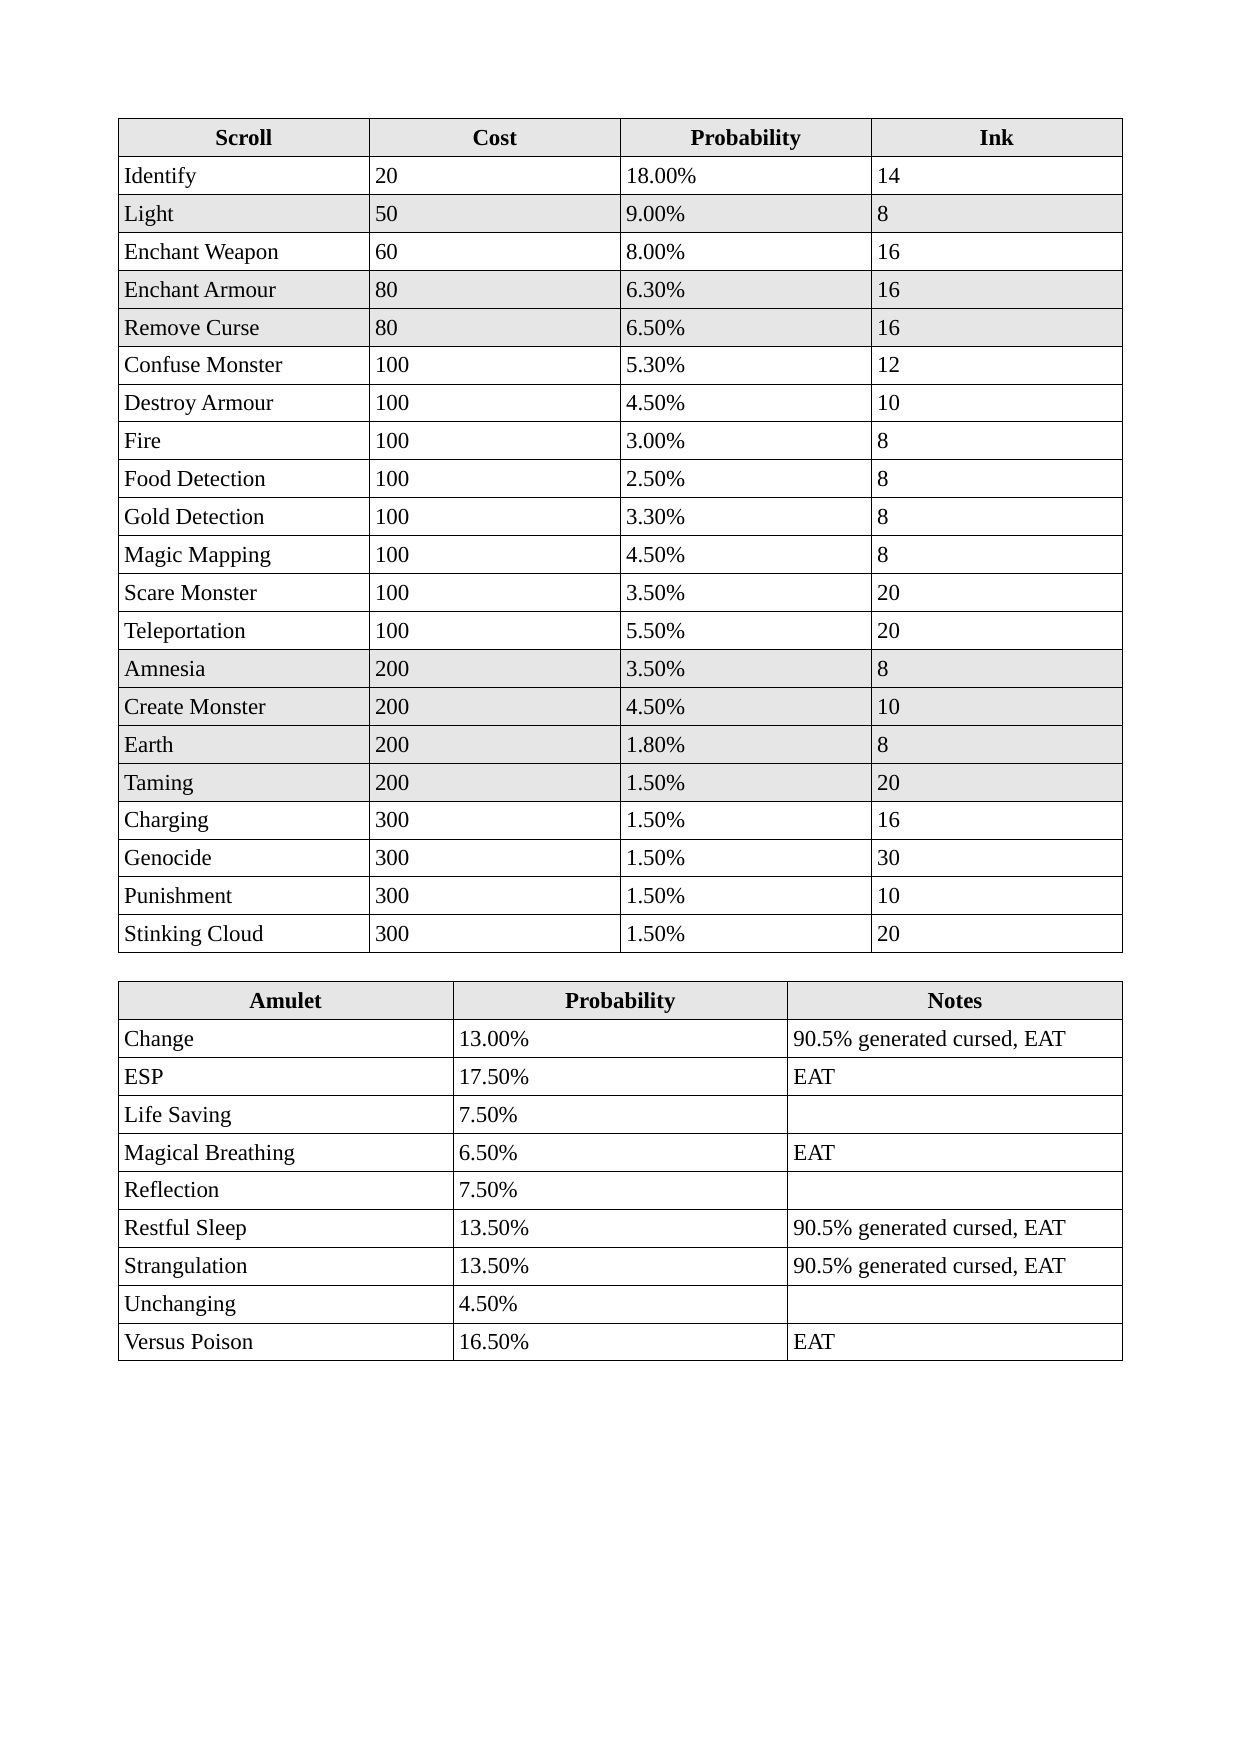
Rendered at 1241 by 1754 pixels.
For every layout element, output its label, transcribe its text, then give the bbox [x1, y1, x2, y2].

table_cell Light [119, 195, 369, 232]
table_cell 3.30% [621, 498, 871, 535]
table_cell Earth [119, 726, 369, 763]
table_cell Restful Sleep [119, 1210, 453, 1247]
table_cell 50 [370, 195, 620, 232]
table_cell 100 [370, 498, 620, 535]
table_cell 200 [370, 688, 620, 725]
table_cell Charging [119, 802, 369, 838]
table_cell 20 [872, 612, 1122, 649]
table_cell 300 [370, 802, 620, 838]
table_cell 200 [370, 726, 620, 763]
table_cell EAT [788, 1134, 1122, 1171]
table_cell 300 [370, 877, 620, 914]
table_cell 80 [370, 271, 620, 308]
table_cell 16.50% [454, 1324, 787, 1360]
table_cell 16 [872, 233, 1122, 270]
table_cell 90.5% generated cursed, EAT [788, 1210, 1122, 1247]
table_cell Scare Monster [119, 574, 369, 611]
table_cell 1.50% [621, 840, 871, 876]
table_cell 200 [370, 764, 620, 801]
table_cell 3.50% [621, 650, 871, 687]
table_cell 8 [872, 195, 1122, 232]
table_cell [788, 1172, 1122, 1209]
table_header Probability [454, 982, 787, 1019]
table_cell 20 [370, 157, 620, 194]
table_cell 20 [872, 915, 1122, 952]
table_cell 1.50% [621, 915, 871, 952]
table_cell Teleportation [119, 612, 369, 649]
table_cell 30 [872, 840, 1122, 876]
table_cell 14 [872, 157, 1122, 194]
table_cell 20 [872, 574, 1122, 611]
table_cell 8 [872, 650, 1122, 687]
table_cell 4.50% [454, 1286, 787, 1322]
table_cell Strangulation [119, 1248, 453, 1284]
table_cell EAT [788, 1324, 1122, 1360]
table_cell 1.80% [621, 726, 871, 763]
table_cell 8 [872, 460, 1122, 497]
table_cell 12 [872, 347, 1122, 383]
table_cell 100 [370, 460, 620, 497]
table_cell 80 [370, 309, 620, 346]
table_cell Genocide [119, 840, 369, 876]
table_cell 4.50% [621, 688, 871, 725]
table_cell Enchant Armour [119, 271, 369, 308]
table_cell Life Saving [119, 1096, 453, 1133]
table_header Probability [621, 119, 871, 156]
table_cell 13.50% [454, 1248, 787, 1284]
table_cell Change [119, 1020, 453, 1057]
table_cell 6.50% [621, 309, 871, 346]
table_cell [788, 1096, 1122, 1133]
table_cell 16 [872, 271, 1122, 308]
table_cell Enchant Weapon [119, 233, 369, 270]
table_cell 100 [370, 385, 620, 421]
table_cell 2.50% [621, 460, 871, 497]
table_cell Unchanging [119, 1286, 453, 1322]
table_cell 3.00% [621, 422, 871, 459]
table_header Notes [788, 982, 1122, 1019]
table_cell ESP [119, 1058, 453, 1095]
table_cell 60 [370, 233, 620, 270]
table_cell Amnesia [119, 650, 369, 687]
table_header Scroll [119, 119, 369, 156]
table_cell 16 [872, 309, 1122, 346]
table_cell Fire [119, 422, 369, 459]
table_cell [788, 1286, 1122, 1322]
table_cell 3.50% [621, 574, 871, 611]
table_cell Reflection [119, 1172, 453, 1209]
table_cell Magic Mapping [119, 536, 369, 573]
table_cell 17.50% [454, 1058, 787, 1095]
table_cell 7.50% [454, 1096, 787, 1133]
table_cell 300 [370, 840, 620, 876]
table_cell 300 [370, 915, 620, 952]
table_cell 10 [872, 385, 1122, 421]
table_cell 1.50% [621, 764, 871, 801]
table_cell Magical Breathing [119, 1134, 453, 1171]
table_cell Versus Poison [119, 1324, 453, 1360]
table_cell Remove Curse [119, 309, 369, 346]
table_cell 10 [872, 688, 1122, 725]
table_cell 7.50% [454, 1172, 787, 1209]
table_header Cost [370, 119, 620, 156]
table_cell 1.50% [621, 877, 871, 914]
table_cell 13.00% [454, 1020, 787, 1057]
table_cell 9.00% [621, 195, 871, 232]
table_cell 4.50% [621, 385, 871, 421]
table_cell Create Monster [119, 688, 369, 725]
table_cell 4.50% [621, 536, 871, 573]
table_cell Taming [119, 764, 369, 801]
table_cell 16 [872, 802, 1122, 838]
table_header Amulet [119, 982, 453, 1019]
table_cell 8 [872, 726, 1122, 763]
table_cell Stinking Cloud [119, 915, 369, 952]
table_cell Food Detection [119, 460, 369, 497]
table_cell 5.50% [621, 612, 871, 649]
table_cell Identify [119, 157, 369, 194]
table_cell 100 [370, 612, 620, 649]
table_cell Confuse Monster [119, 347, 369, 383]
table_cell 1.50% [621, 802, 871, 838]
table_cell 6.30% [621, 271, 871, 308]
table_cell Punishment [119, 877, 369, 914]
table_cell 8 [872, 536, 1122, 573]
table_cell 10 [872, 877, 1122, 914]
table_cell 8 [872, 422, 1122, 459]
table_cell 200 [370, 650, 620, 687]
table_cell 18.00% [621, 157, 871, 194]
table_cell 8 [872, 498, 1122, 535]
table_cell 90.5% generated cursed, EAT [788, 1248, 1122, 1284]
table_cell 8.00% [621, 233, 871, 270]
table_cell 90.5% generated cursed, EAT [788, 1020, 1122, 1057]
table_cell 5.30% [621, 347, 871, 383]
table_cell EAT [788, 1058, 1122, 1095]
table_cell 6.50% [454, 1134, 787, 1171]
table_cell 100 [370, 422, 620, 459]
table_cell Gold Detection [119, 498, 369, 535]
table_cell 20 [872, 764, 1122, 801]
table_cell 100 [370, 536, 620, 573]
table_cell Destroy Armour [119, 385, 369, 421]
table_cell 100 [370, 574, 620, 611]
table_cell 13.50% [454, 1210, 787, 1247]
table_cell 100 [370, 347, 620, 383]
table_header Ink [872, 119, 1122, 156]
